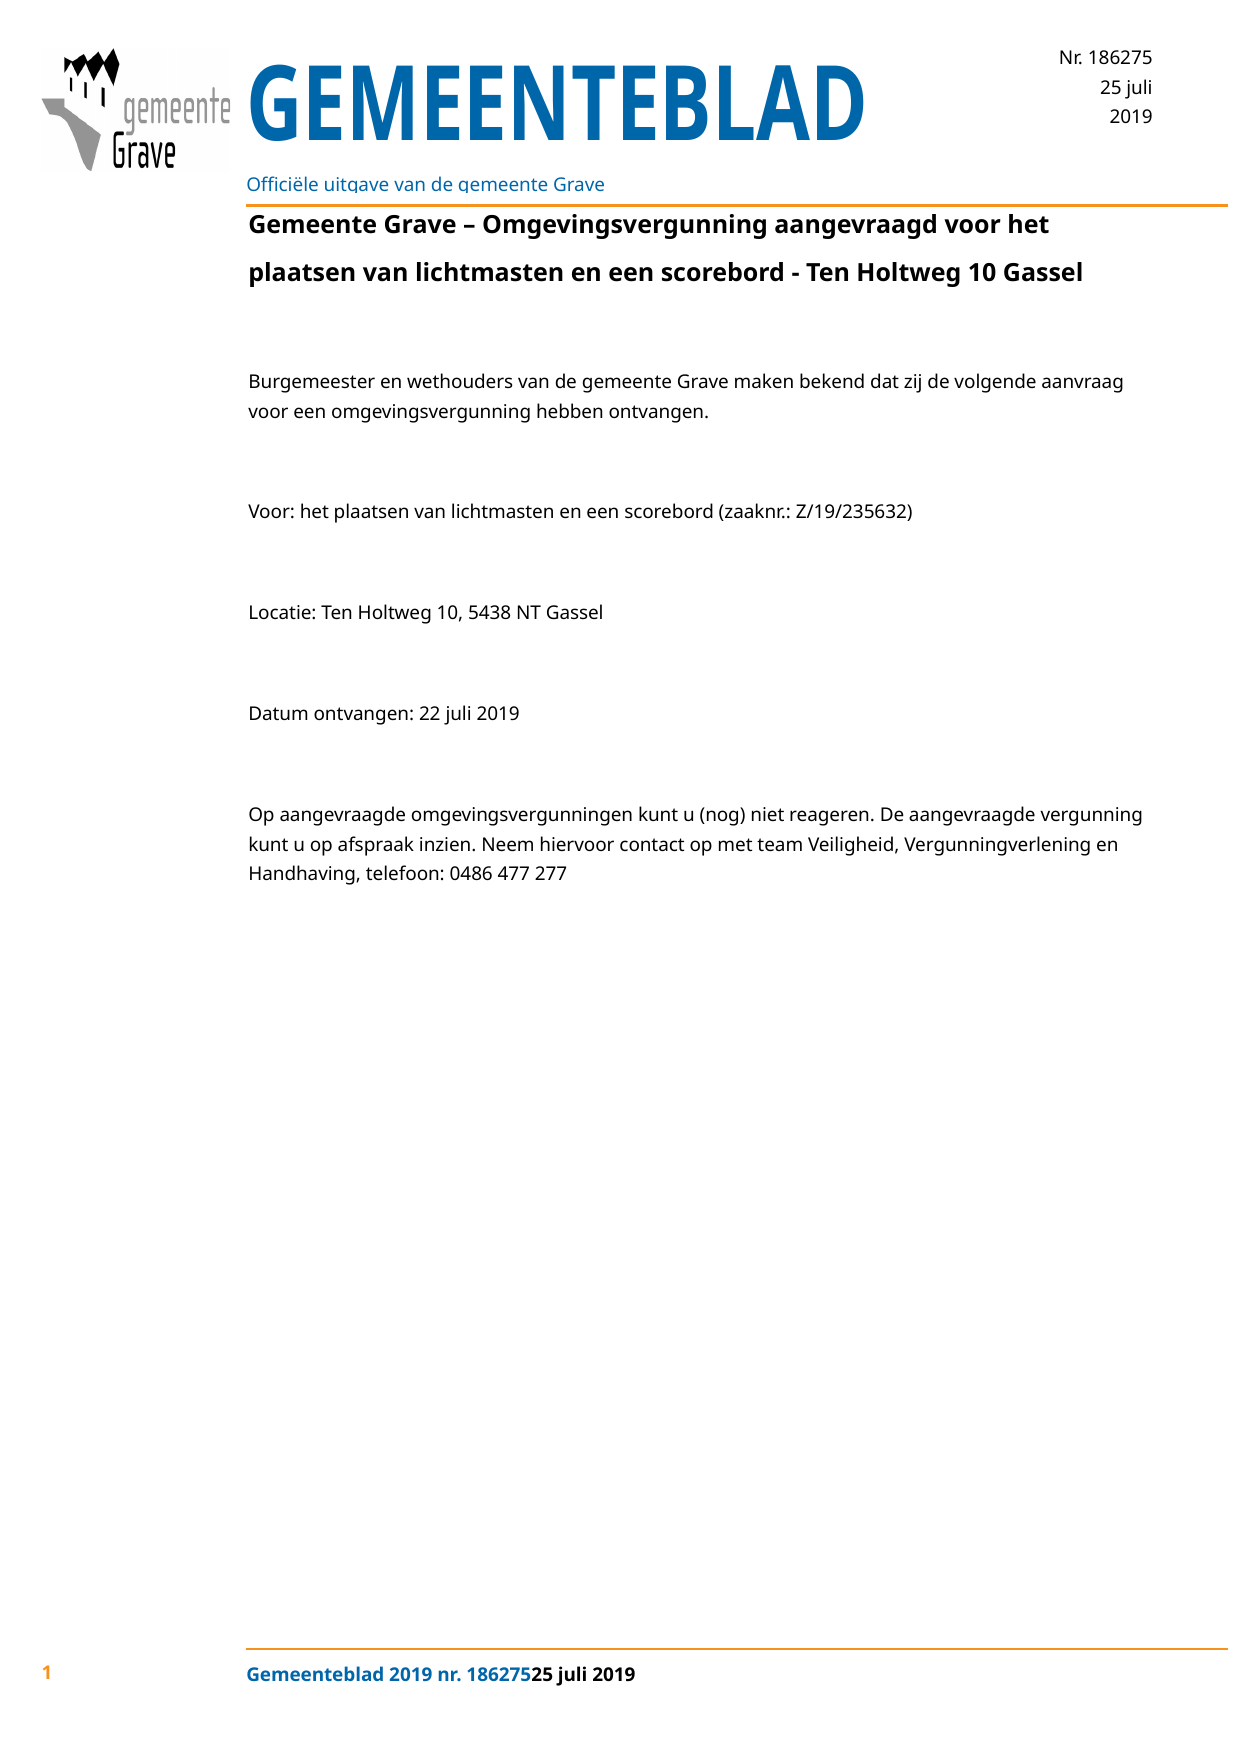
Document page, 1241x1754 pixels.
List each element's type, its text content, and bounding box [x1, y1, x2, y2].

text Locatie: Ten Holtweg 10, 5438 NT Gassel [248, 599, 1152, 625]
text Op aangevraagde omgevingsvergunningen kunt u (nog) niet reageren. De aangevraagde vergunning kunt u op afspraak inzien. Neem hiervoor contact op met team Veiligheid, Vergunningverlening en Handhaving, telefoon: 0486 477 277 [248, 801, 1152, 886]
text Gemeente Grave – Omgevingsvergunning aangevraagd voor het plaatsen van lichtmasten en een scorebord - Ten Holtweg 10 Gassel [248, 207, 1152, 288]
text Burgemeester en wethouders van de gemeente Grave maken bekend dat zij de volgende aanvraag voor een omgevingsvergunning hebben ontvangen. [248, 368, 1152, 424]
text Datum ontvangen: 22 juli 2019 [248, 700, 1152, 726]
picture [41, 47, 231, 172]
text Voor: het plaatsen van lichtmasten en een scorebord (zaaknr.: Z/19/235632) [248, 499, 1152, 524]
